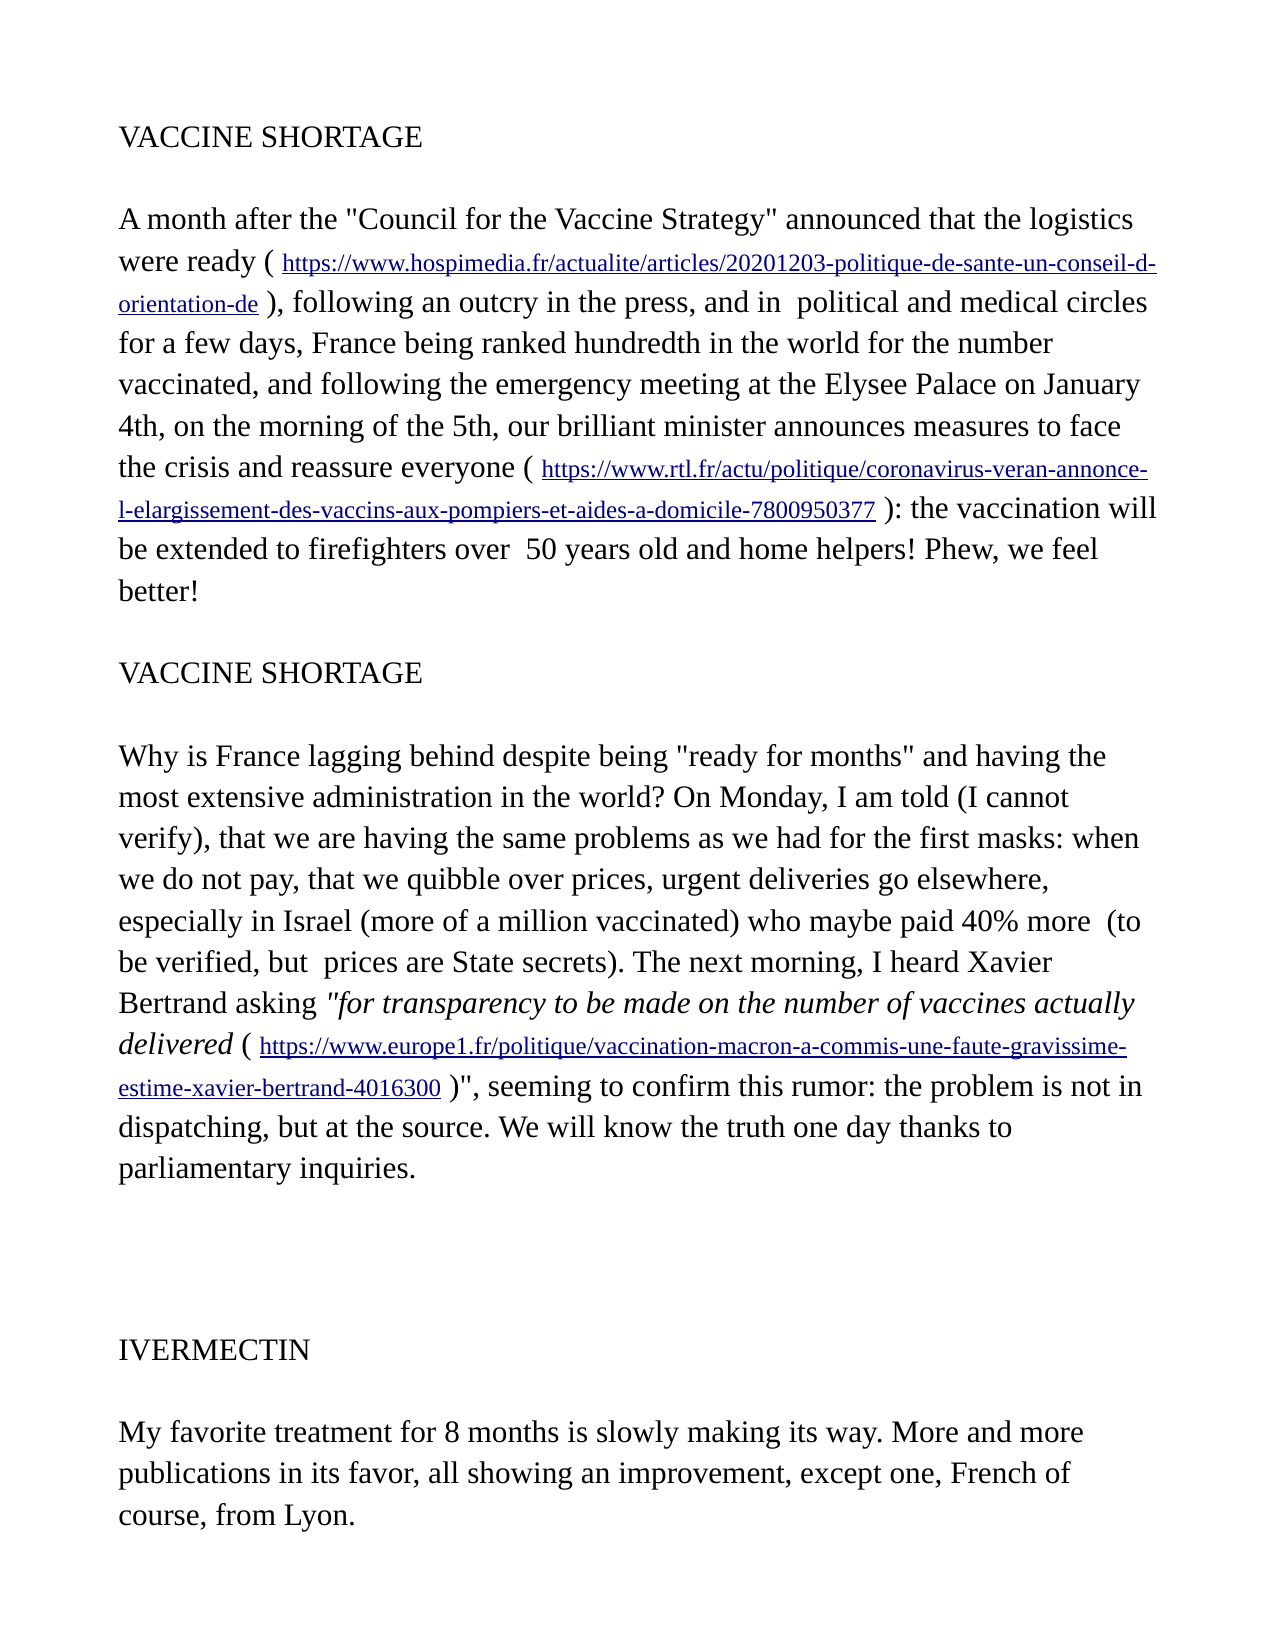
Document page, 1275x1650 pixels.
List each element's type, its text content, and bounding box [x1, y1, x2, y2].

text VACCINE SHORTAGE [118, 654, 1157, 690]
text VACCINE SHORTAGE [118, 118, 1157, 154]
text IVERMECTIN [118, 1331, 1157, 1367]
text A month after the "Council for the Vaccine Strategy" announced that the logistics were ready ( https://www.hospimedia.fr/actualite/articles/20201203-politique-de-sante-un-conseil-d-orientation-de ), following an outcry in the press, and in political and medical circles for a few days, France being ranked hundredth in the world for the number vaccinated, and following the emergency meeting at the Elysee Palace on January 4th, on the morning of the 5th, our brilliant minister announces measures to face the crisis and reassure everyone ( https://www.rtl.fr/actu/politique/coronavirus-veran-annonce-l-elargissement-des-vaccins-aux-pompiers-et-aides-a-domicile-7800950377 ): the vaccination will be extended to firefighters over 50 years old and home helpers! Phew, we feel better! [118, 201, 1157, 608]
text My favorite treatment for 8 months is slowly making its way. More and more publications in its favor, all showing an improvement, except one, French of course, from Lyon. [118, 1413, 1157, 1532]
text Why is France lagging behind despite being "ready for months" and having the most extensive administration in the world? On Monday, I am told (I cannot verify), that we are having the same problems as we had for the first masks: when we do not pay, that we quibble over prices, urgent deliveries go elsewhere, especially in Israel (more of a million vaccinated) who maybe paid 40% more (to be verified, but prices are State secrets). The next morning, I heard Xavier Bertrand asking "for transparency to be made on the number of vaccines actually delivered ( https://www.europe1.fr/politique/vaccination-macron-a-commis-une-faute-gravissime-estime-xavier-bertrand-4016300 )", seeming to confirm this rumor: the problem is not in dispatching, but at the source. We will know the truth one day thanks to parliamentary inquiries. [118, 737, 1157, 1185]
